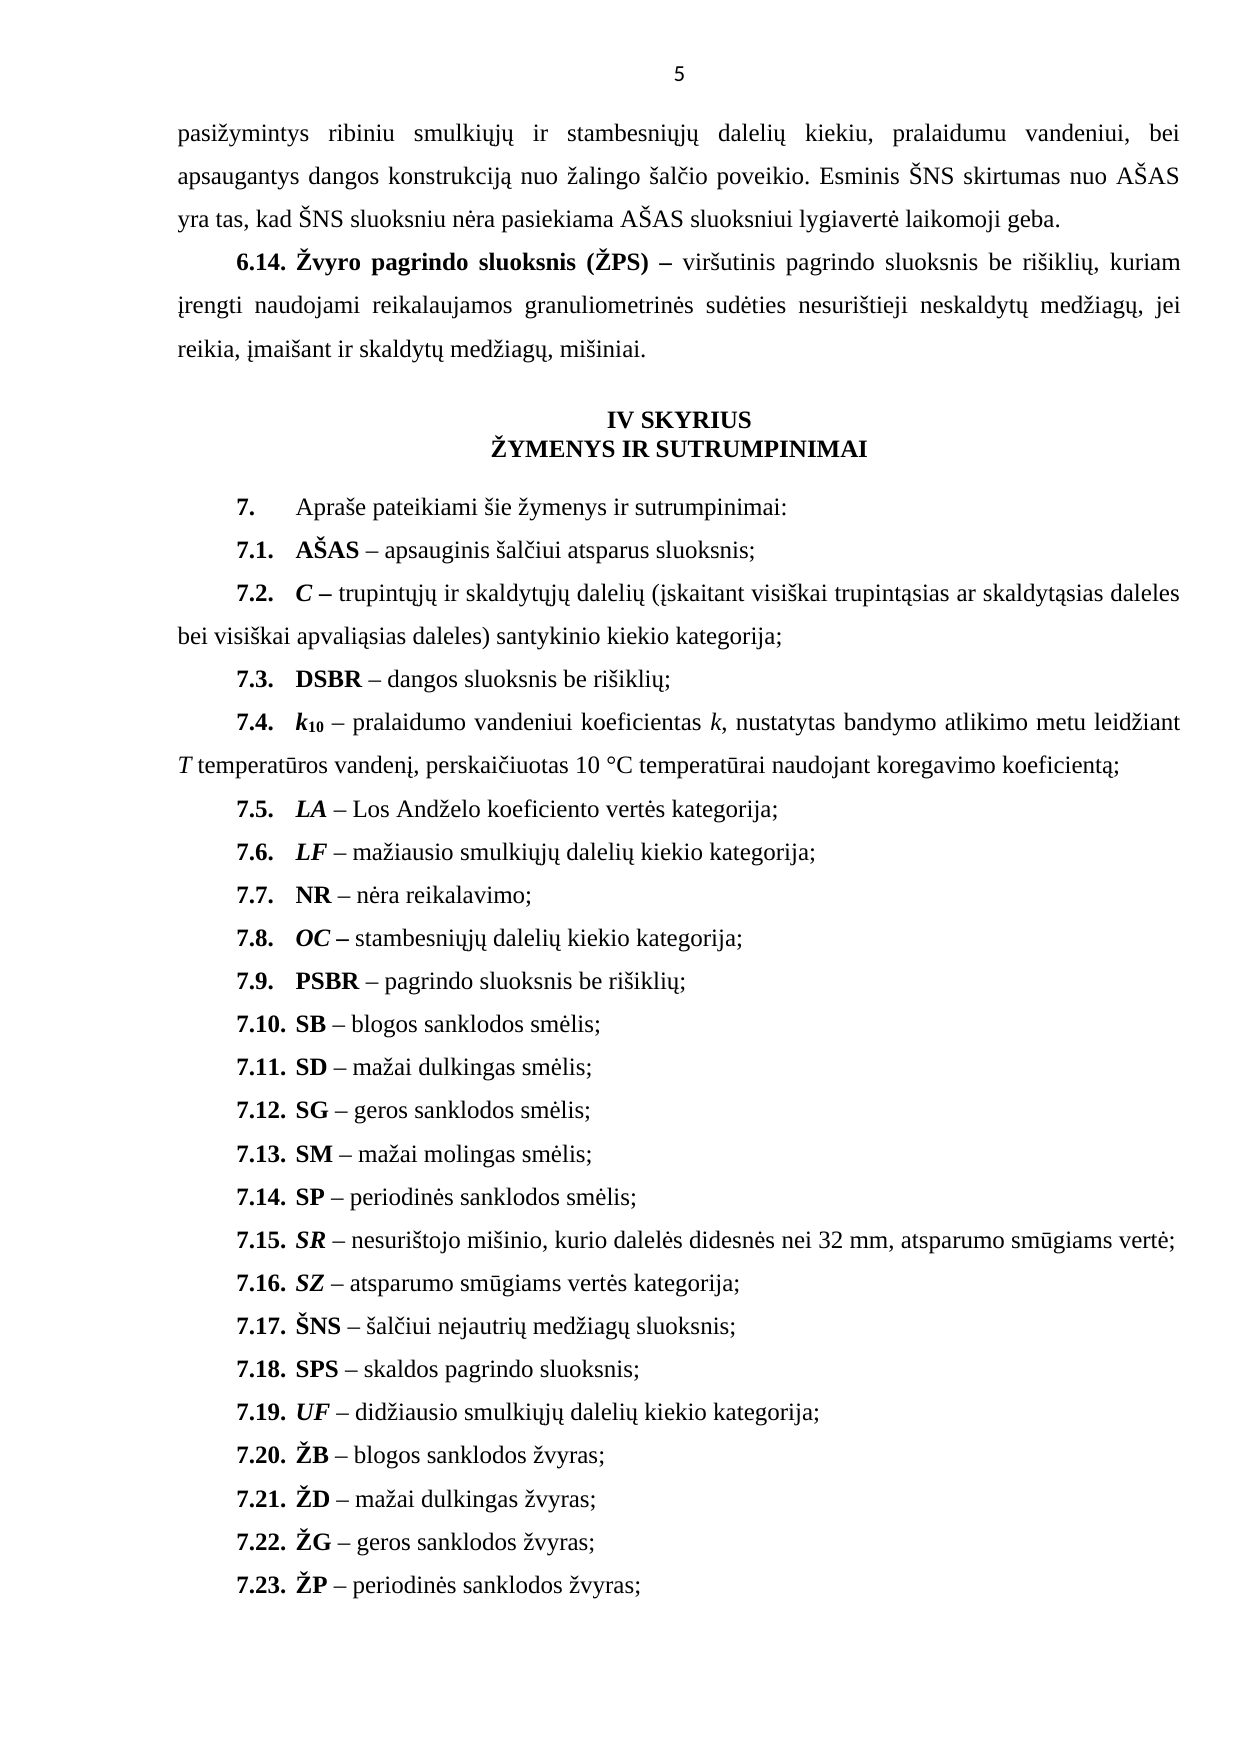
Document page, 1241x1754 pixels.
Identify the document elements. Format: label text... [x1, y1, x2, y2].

text 7.21. ŽD – mažai dulkingas žvyras; [177, 1484, 1181, 1512]
text 7.6. LF – mažiausio smulkiųjų dalelių kiekio kategorija; [177, 837, 1181, 866]
text 7.4. k10 – pralaidumo vandeniui koeficientas k, nustatytas bandymo atlikimo metu leidžiant T temperatūros vandenį, perskaičiuotas 10 °C temperatūrai naudojant koregavimo koeficientą; [177, 707, 1181, 779]
text 7.17. ŠNS – šalčiui nejautrių medžiagų sluoksnis; [177, 1311, 1181, 1340]
text 7.9. PSBR – pagrindo sluoksnis be rišiklių; [177, 966, 1181, 995]
text 7. Apraše pateikiami šie žymenys ir sutrumpinimai: [177, 492, 1181, 521]
text 7.18. SPS – skaldos pagrindo sluoksnis; [177, 1354, 1181, 1383]
text 7.1. AŠAS – apsauginis šalčiui atsparus sluoksnis; [177, 535, 1181, 564]
text 7.22. ŽG – geros sanklodos žvyras; [177, 1527, 1181, 1556]
text 7.19. UF – didžiausio smulkiųjų dalelių kiekio kategorija; [177, 1397, 1181, 1426]
text 7.20. ŽB – blogos sanklodos žvyras; [177, 1441, 1181, 1469]
text pasižymintys ribiniu smulkiųjų ir stambesniųjų dalelių kiekiu, pralaidumu vandeniui, bei apsaugantys dangos konstrukciją nuo žalingo šalčio poveikio. Esminis ŠNS skirtumas nuo AŠAS yra tas, kad ŠNS sluoksniu nėra pasiekiama AŠAS sluoksniui lygiavertė laikomoji geba. [177, 118, 1181, 233]
text 7.8. OC – stambesniųjų dalelių kiekio kategorija; [177, 923, 1181, 952]
text 7.2. C – trupintųjų ir skaldytųjų dalelių (įskaitant visiškai trupintąsias ar skaldytąsias daleles bei visiškai apvaliąsias daleles) santykinio kiekio kategorija; [177, 578, 1181, 650]
text 7.16. SZ – atsparumo smūgiams vertės kategorija; [177, 1268, 1181, 1297]
text ŽYMENYS IR SUTRUMPINIMAI [177, 434, 1181, 463]
text IV SKYRIUS [177, 406, 1181, 434]
text 7.23. ŽP – periodinės sanklodos žvyras; [177, 1570, 1181, 1599]
text 7.14. SP – periodinės sanklodos smėlis; [177, 1182, 1181, 1211]
text 6.14. Žvyro pagrindo sluoksnis (ŽPS) – viršutinis pagrindo sluoksnis be rišiklių, kuriam įrengti naudojami reikalaujamos granuliometrinės sudėties nesurištieji neskaldytų medžiagų, jei reikia, įmaišant ir skaldytų medžiagų, mišiniai. [177, 247, 1181, 362]
text 7.5. LA – Los Andželo koeficiento vertės kategorija; [177, 794, 1181, 822]
text 7.10. SB – blogos sanklodos smėlis; [177, 1009, 1181, 1038]
text 7.3. DSBR – dangos sluoksnis be rišiklių; [177, 664, 1181, 693]
text 7.11. SD – mažai dulkingas smėlis; [177, 1052, 1181, 1081]
text 7.13. SM – mažai molingas smėlis; [177, 1139, 1181, 1167]
text 7.12. SG – geros sanklodos smėlis; [177, 1096, 1181, 1124]
text 7.15. SR – nesurištojo mišinio, kurio dalelės didesnės nei 32 mm, atsparumo smūgiams vertė; [177, 1225, 1181, 1254]
text 7.7. NR – nėra reikalavimo; [177, 880, 1181, 909]
